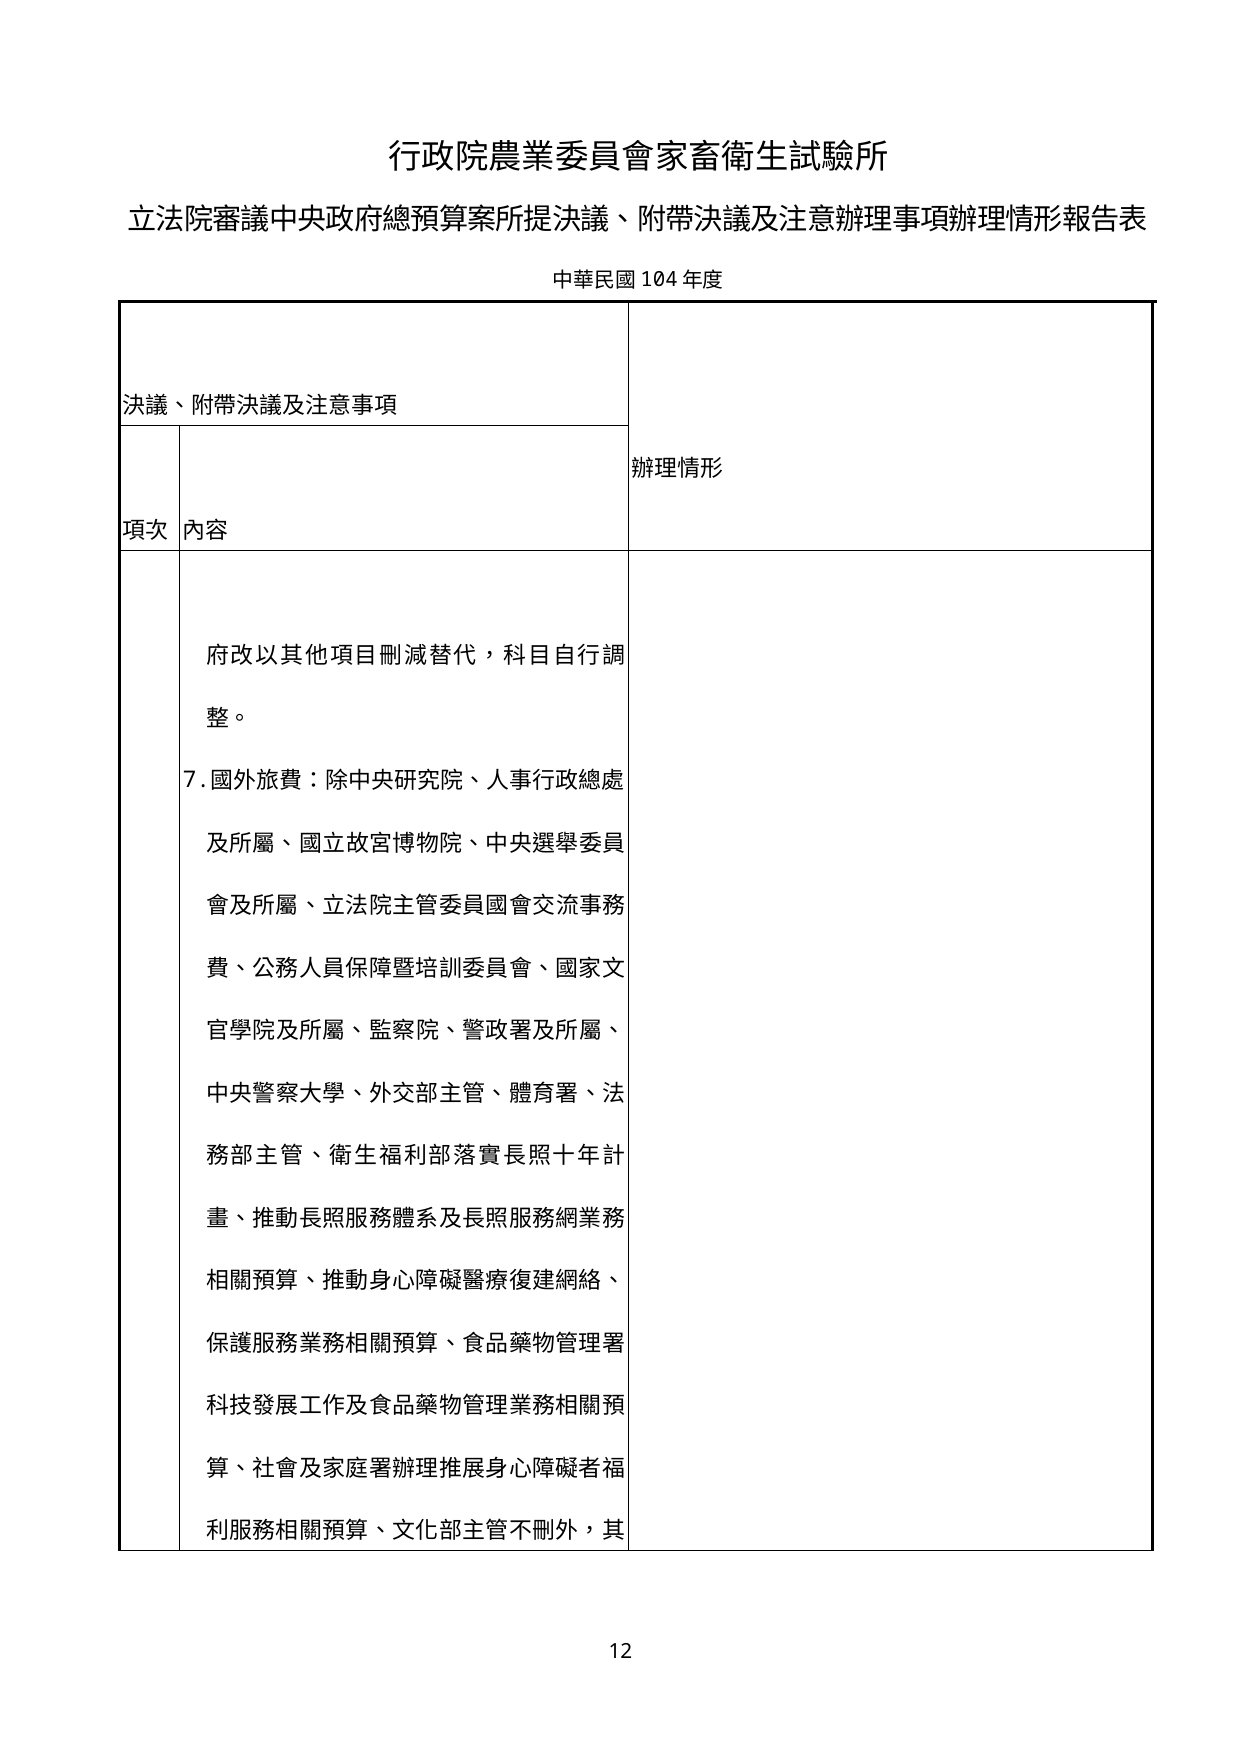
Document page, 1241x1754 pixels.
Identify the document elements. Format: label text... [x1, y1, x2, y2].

table_cell 立法院審議中央政府總預算案所提決議、附帶決議及注意辦理事項辦理情形報告表 [119, 175, 1157, 237]
table_header 行政院農業委員會家畜衛生試驗所 [119, 112, 1157, 175]
table_cell 項次 [121, 426, 179, 550]
table_cell 中華民國104年度 [119, 237, 1157, 300]
table_cell 內容 [180, 426, 628, 550]
table_cell [629, 551, 1151, 1550]
table_cell 辦理情形 [629, 303, 1151, 550]
table_cell [121, 551, 179, 1550]
table_cell 決議、附帶決議及注意事項 [121, 303, 628, 425]
table_cell 府改以其他項目刪減替代，科目自行調整。 7.國外旅費：除中央研究院、人事行政總處及所屬、國立故宮博物院、中央選舉委員會及所屬、立法院主管委員國會交流事務費、公務人員保障暨培訓委員會、國家文官學院及所屬、監察院、警政署及所屬、中央警察大學、外交部主管、體育署、法務部主管、衛生福利部落實長照十年計畫、推動長照服務體系及長照服務網業務相關預算、推動身心障礙醫療復建網絡、保護服務業務相關預算、食品藥物管理署科技發展工作及食品藥物管理業務相關預算、社會及家庭署辦理推展身心障礙者福利服務相關預算、文化部主管不刪外，其 [180, 551, 628, 1550]
